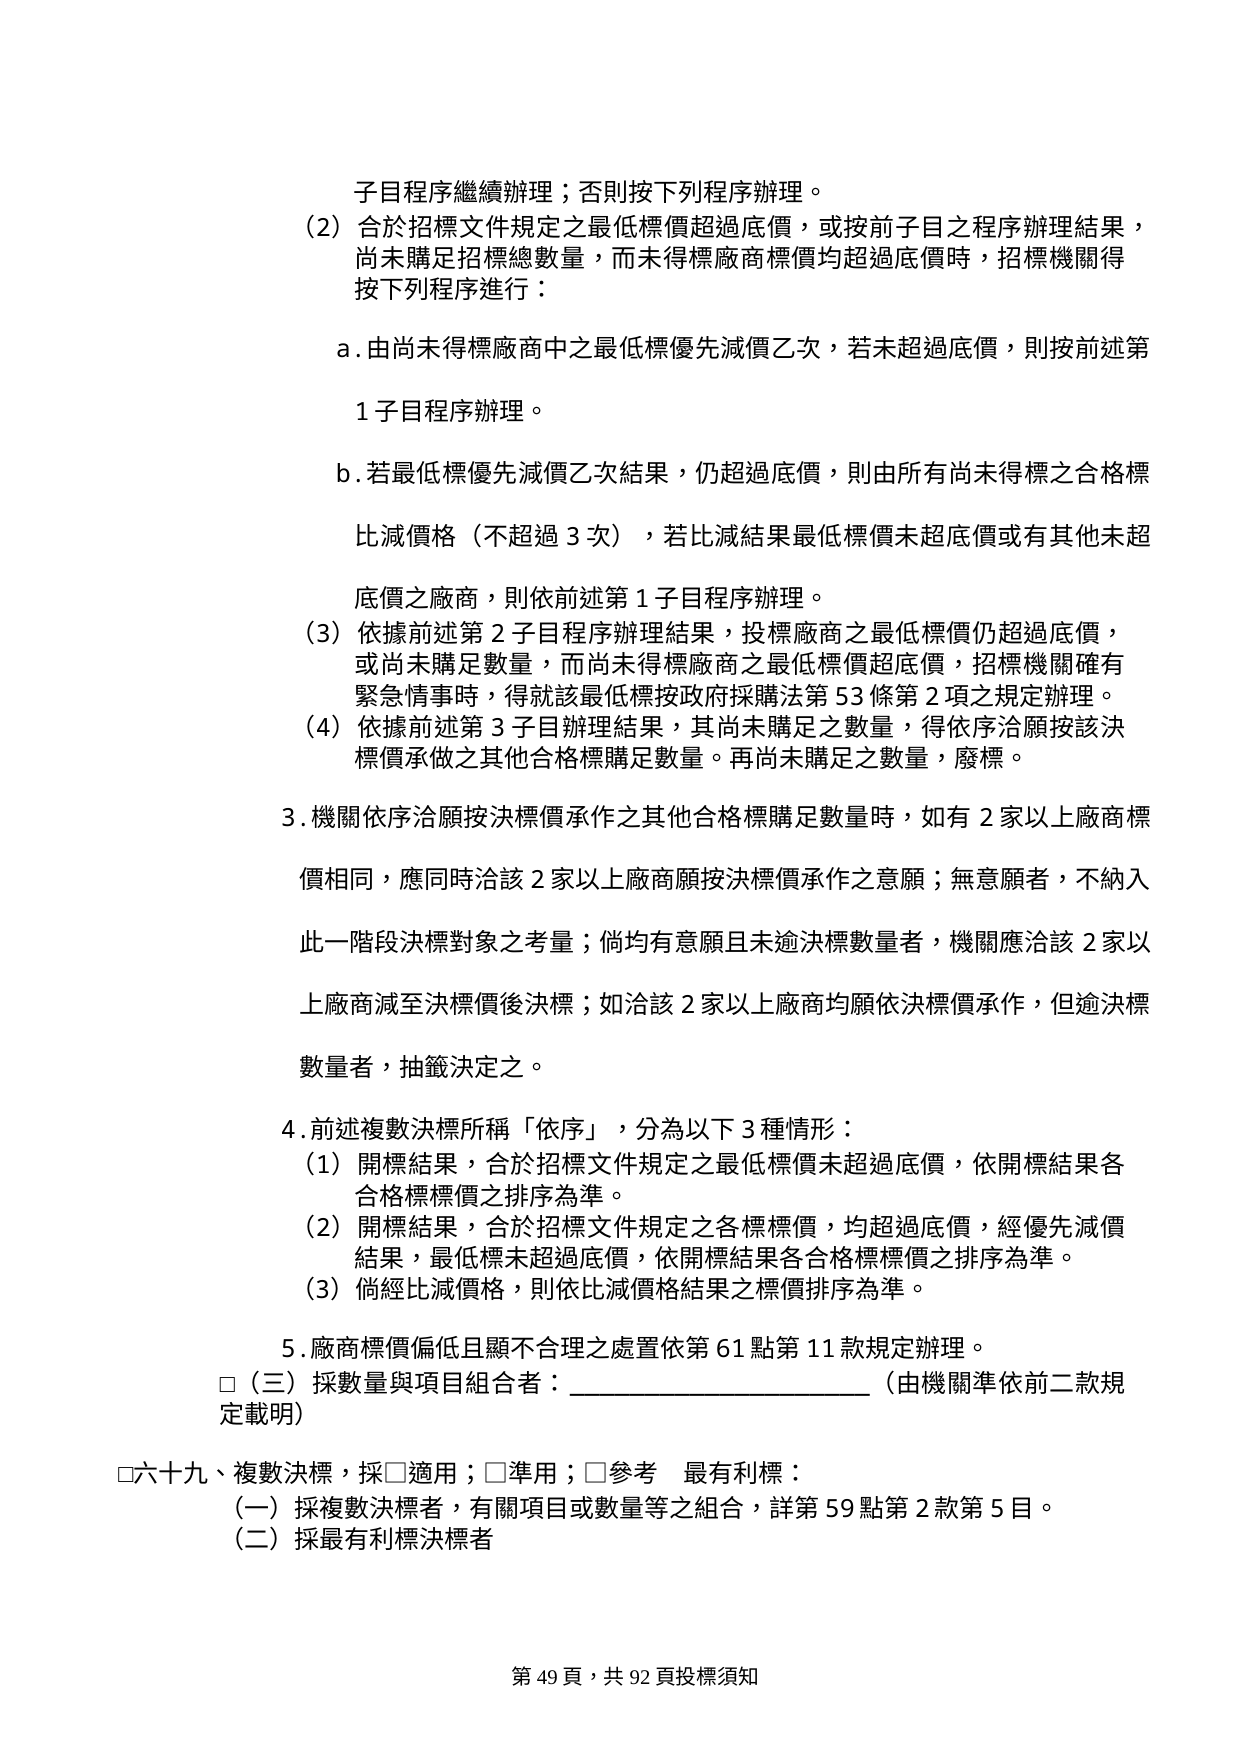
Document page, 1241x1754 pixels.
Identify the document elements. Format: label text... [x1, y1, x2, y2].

text （3）依據前述第2子目程序辦理結果，投標廠商之最低標價仍超過底價，或尚未購足數量，而尚未得標廠商之最低標價超底價，招標機關確有緊急情事時，得就該最低標按政府採購法第53條第2項之規定辦理。 [290, 618, 1127, 711]
text b.若最低標優先減價乙次結果，仍超過底價，則由所有尚未得標之合格標比減價格（不超過3次），若比減結果最低標價未超底價或有其他未超底價之廠商，則依前述第1子目程序辦理。 [336, 430, 1152, 618]
text 5.廠商標價偏低且顯不合理之處置依第61點第11款規定辦理。 [281, 1305, 1152, 1368]
text （4）依據前述第3子目辦理結果，其尚未購足之數量，得依序洽願按該決標價承做之其他合格標購足數量。再尚未購足之數量，廢標。 [290, 711, 1127, 774]
text （3）倘經比減價格，則依比減價格結果之標價排序為準。 [290, 1274, 1127, 1305]
text a.由尚未得標廠商中之最低標優先減價乙次，若未超過底價，則按前述第1子目程序辦理。 [336, 305, 1152, 430]
text 3.機關依序洽願按決標價承作之其他合格標購足數量時，如有2家以上廠商標價相同，應同時洽該2家以上廠商願按決標價承作之意願；無意願者，不納入此一階段決標對象之考量；倘均有意願且未逾決標數量者，機關應洽該2家以上廠商減至決標價後決標；如洽該2家以上廠商均願依決標價承作，但逾決標數量者，抽籤決定之。 [281, 774, 1152, 1086]
text （1）開標結果，合於招標文件規定之最低標價未超過底價，依開標結果各合格標標價之排序為準。 [290, 1149, 1127, 1211]
text □六十九、複數決標，採□適用；□準用；□參考 最有利標： [118, 1430, 1152, 1493]
text □（三）採數量與項目組合者：____________________（由機關準依前二款規定載明） [219, 1368, 1127, 1430]
text 4.前述複數決標所稱「依序」，分為以下3種情形： [281, 1086, 1152, 1149]
text 子目程序繼續辦理；否則按下列程序辦理。 [353, 149, 1152, 211]
text （2）合於招標文件規定之最低標價超過底價，或按前子目之程序辦理結果，尚未購足招標總數量，而未得標廠商標價均超過底價時，招標機關得按下列程序進行： [290, 211, 1127, 305]
text （一）採複數決標者，有關項目或數量等之組合，詳第59點第2款第5目。 [219, 1493, 1127, 1524]
text （2）開標結果，合於招標文件規定之各標標價，均超過底價，經優先減價結果，最低標未超過底價，依開標結果各合格標標價之排序為準。 [290, 1211, 1127, 1274]
text （二）採最有利標決標者 [219, 1524, 1127, 1555]
